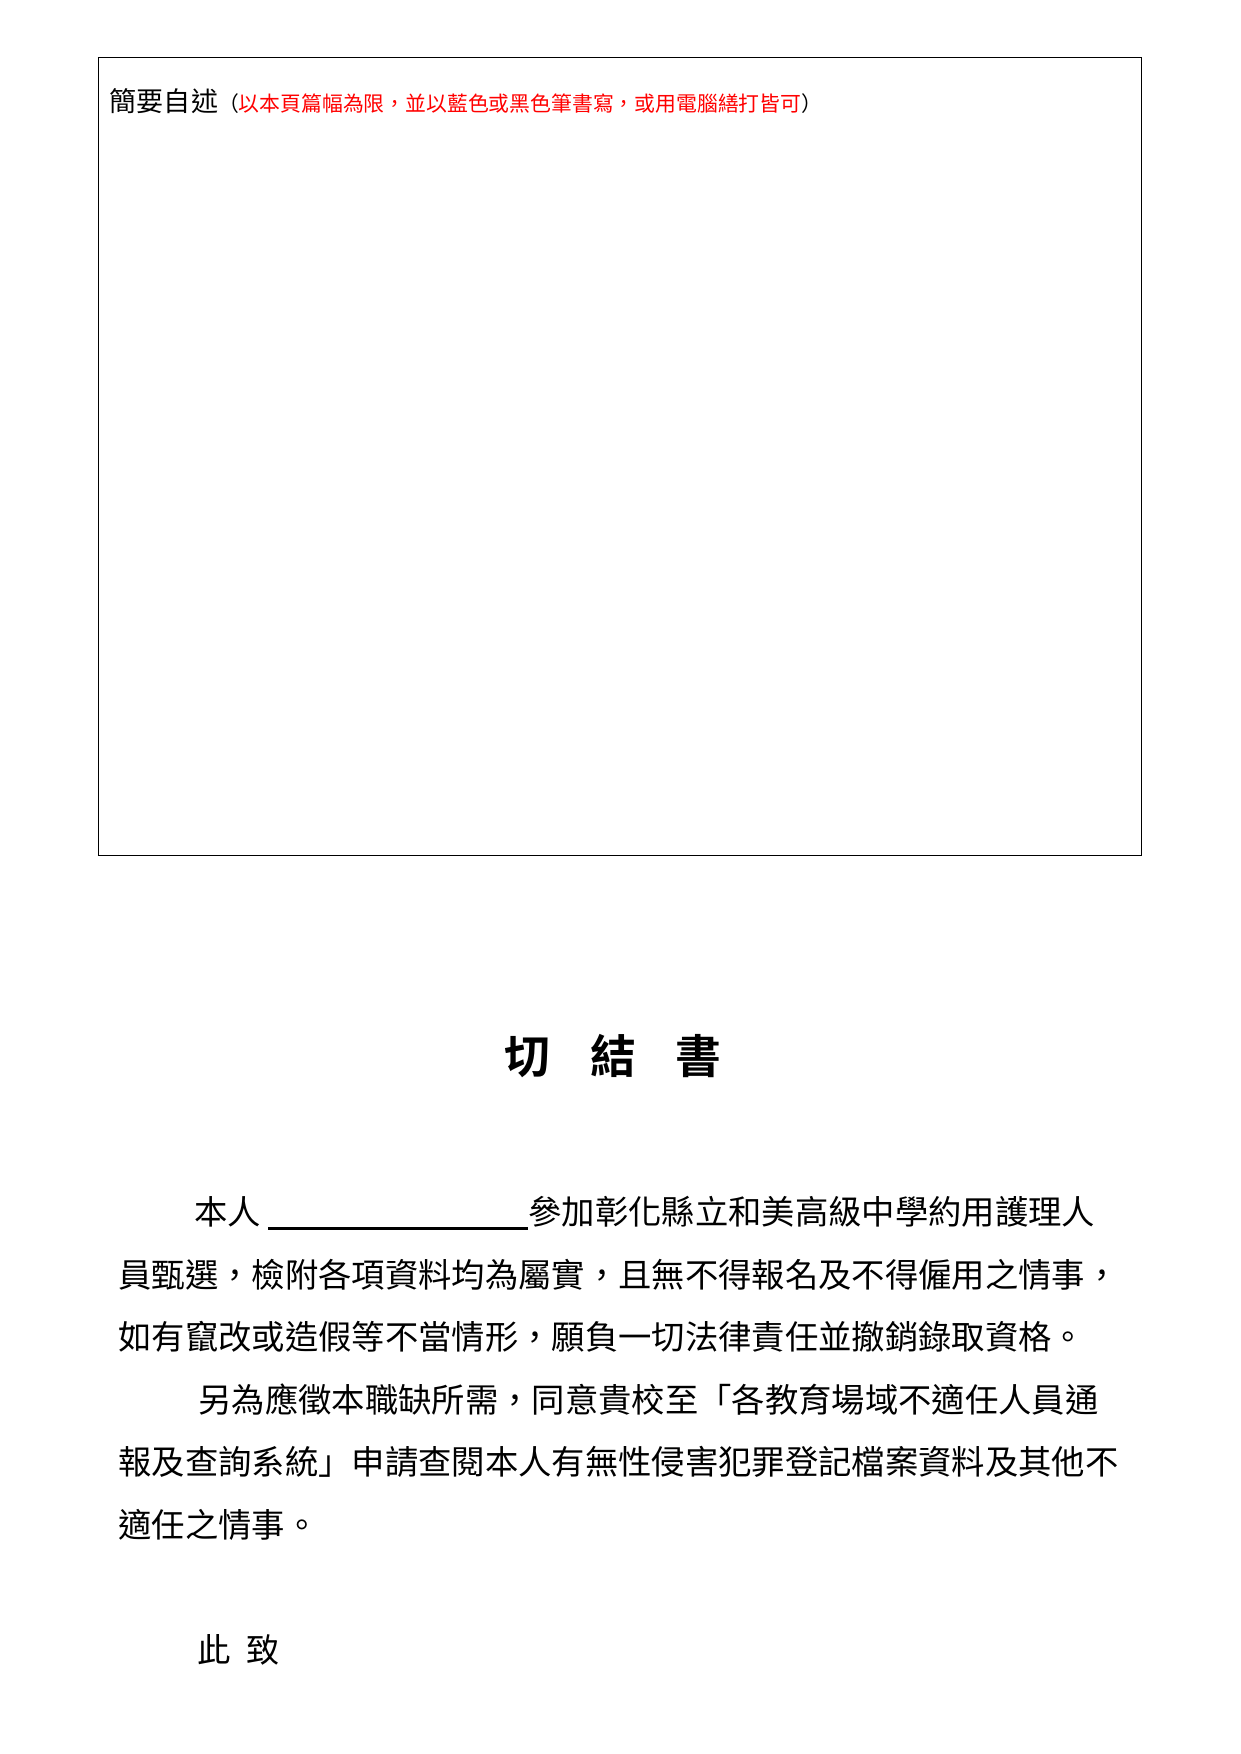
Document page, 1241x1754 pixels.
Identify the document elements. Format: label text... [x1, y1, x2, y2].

table_cell 簡要自述（以本頁篇幅為限，並以藍色或黑色筆書寫，或用電腦繕打皆可） [99, 58, 1141, 855]
text 另為應徵本職缺所需，同意貴校至「各教育場域不適任人員通報及查詢系統」申請查閱本人有無性侵害犯罪登記檔案資料及其他不適任之情事。 [118, 1356, 1122, 1543]
text 此 致 [118, 1606, 1122, 1668]
text 本人 參加彰化縣立和美高級中學約用護理人員甄選，檢附各項資料均為屬實，且無不得報名及不得僱用之情事，如有竄改或造假等不當情形，願負一切法律責任並撤銷錄取資格。 [118, 1168, 1122, 1356]
text 切 結 書 [118, 981, 1108, 1106]
